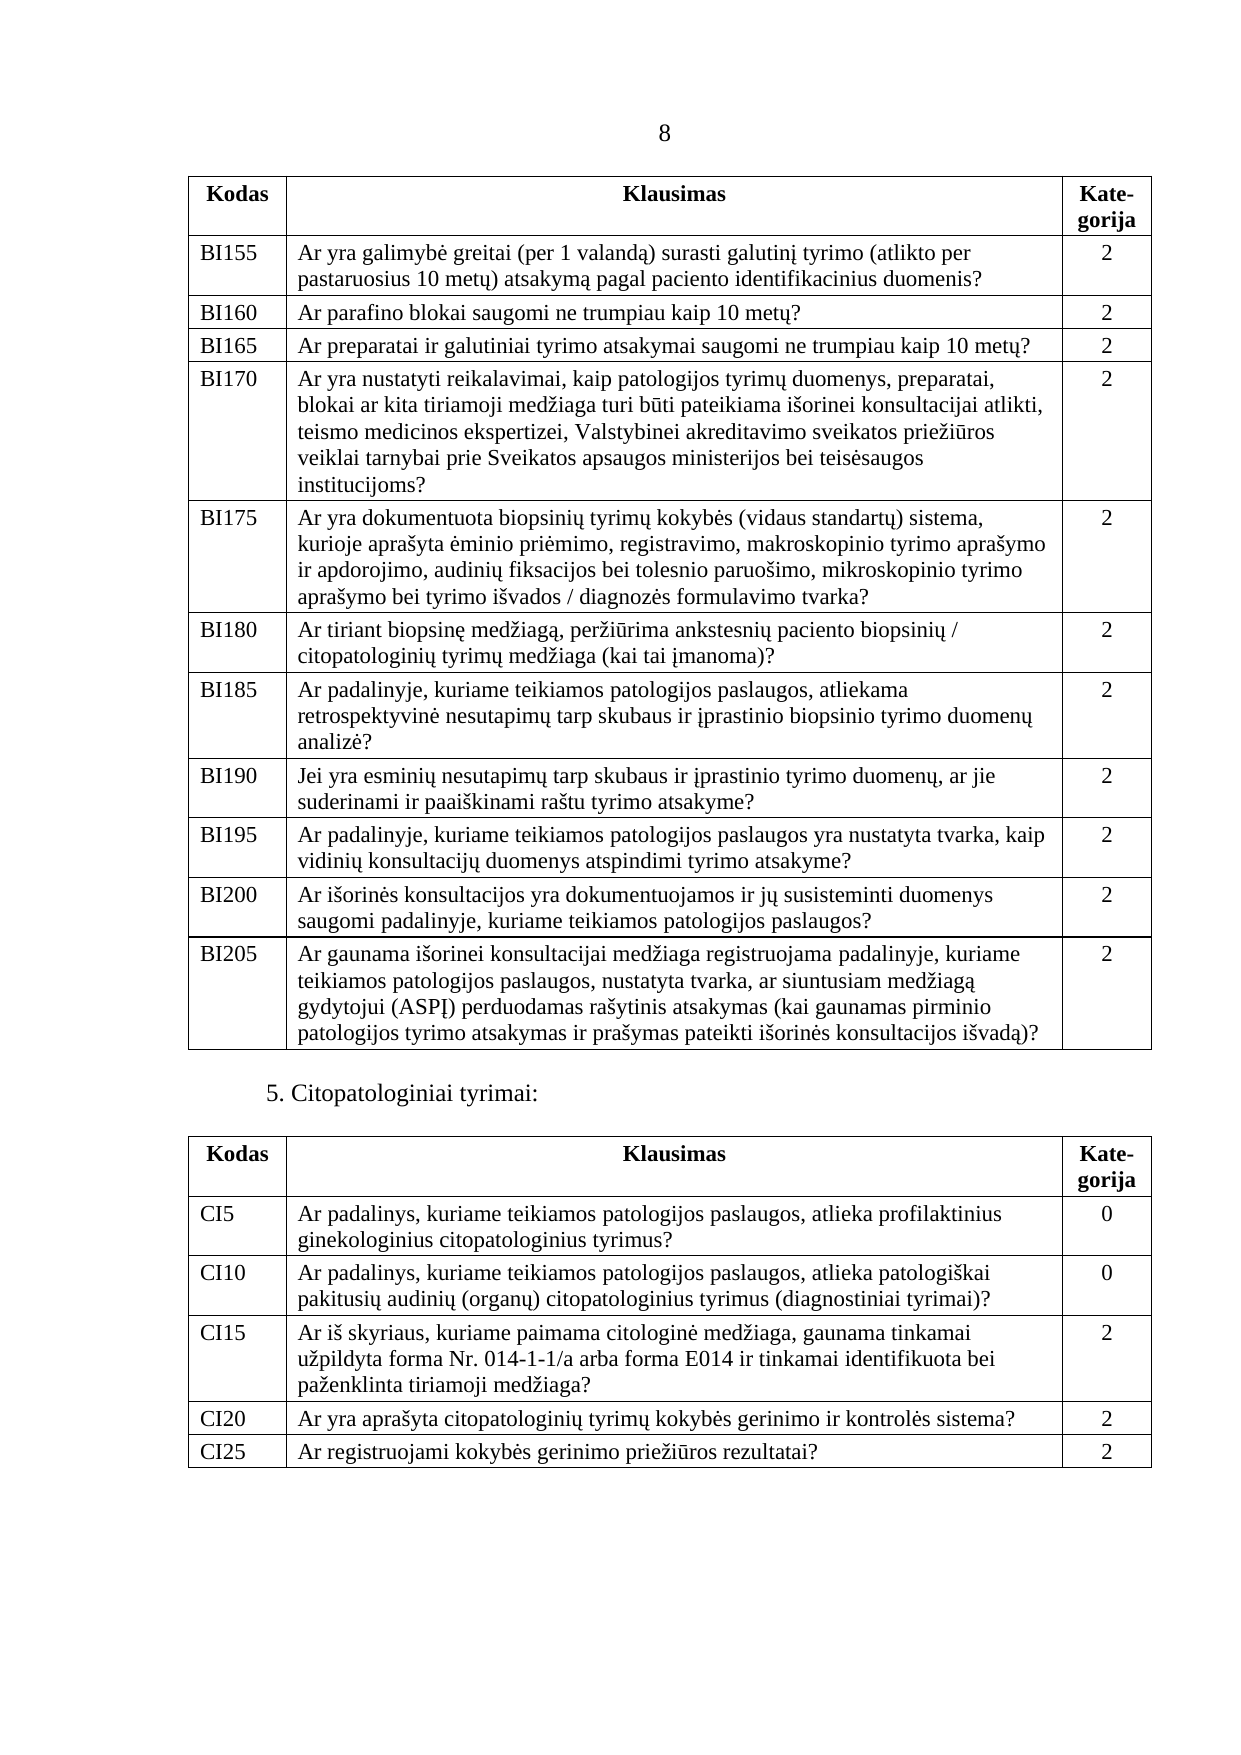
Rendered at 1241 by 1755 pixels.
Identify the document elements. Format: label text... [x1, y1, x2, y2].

table_cell BI165 [189, 329, 286, 361]
table_cell 2 [1063, 501, 1151, 612]
table_cell Ar yra galimybė greitai (per 1 valandą) surasti galutinį tyrimo (atlikto per pastaruosius 10 metų) atsakymą pagal paciento identifikacinius duomenis? [287, 236, 1062, 295]
table_cell BI160 [189, 296, 286, 328]
table_cell BI175 [189, 501, 286, 612]
table_cell Ar iš skyriaus, kuriame paimama citologinė medžiaga, gaunama tinkamai užpildyta forma Nr. 014-1-1/a arba forma E014 ir tinkamai identifikuota bei paženklinta tiriamoji medžiaga? [287, 1316, 1062, 1401]
table_cell 0 [1063, 1197, 1151, 1255]
table_cell Ar padalinys, kuriame teikiamos patologijos paslaugos, atlieka profilaktinius ginekologinius citopatologinius tyrimus? [287, 1197, 1062, 1255]
table_cell CI10 [189, 1256, 286, 1315]
table_cell BI185 [189, 673, 286, 758]
table_cell BI180 [189, 613, 286, 672]
table_cell CI15 [189, 1316, 286, 1401]
table_cell BI190 [189, 759, 286, 817]
table_cell Ar padalinys, kuriame teikiamos patologijos paslaugos, atlieka patologiškai pakitusių audinių (organų) citopatologinius tyrimus (diagnostiniai tyrimai)? [287, 1256, 1062, 1315]
table_cell BI155 [189, 236, 286, 295]
table_cell BI200 [189, 878, 286, 936]
table_cell 2 [1063, 938, 1151, 1049]
table_cell 0 [1063, 1256, 1151, 1315]
table_cell BI205 [189, 938, 286, 1049]
table_cell 2 [1063, 878, 1151, 936]
table_cell Ar preparatai ir galutiniai tyrimo atsakymai saugomi ne trumpiau kaip 10 metų? [287, 329, 1062, 361]
table_cell 2 [1063, 613, 1151, 672]
table_cell 2 [1063, 1316, 1151, 1401]
table_header Kate-gorija [1063, 177, 1151, 235]
table_header Kodas [189, 177, 286, 235]
table_cell Ar padalinyje, kuriame teikiamos patologijos paslaugos, atliekama retrospektyvinė nesutapimų tarp skubaus ir įprastinio biopsinio tyrimo duomenų analizė? [287, 673, 1062, 758]
table_cell Jei yra esminių nesutapimų tarp skubaus ir įprastinio tyrimo duomenų, ar jie suderinami ir paaiškinami raštu tyrimo atsakyme? [287, 759, 1062, 817]
table_cell 2 [1063, 759, 1151, 817]
table_header Klausimas [287, 177, 1062, 235]
table_cell BI170 [189, 362, 286, 500]
table_cell Ar padalinyje, kuriame teikiamos patologijos paslaugos yra nustatyta tvarka, kaip vidinių konsultacijų duomenys atspindimi tyrimo atsakyme? [287, 818, 1062, 877]
table_cell 2 [1063, 818, 1151, 877]
table_header Klausimas [287, 1137, 1062, 1196]
table_cell BI195 [189, 818, 286, 877]
table_cell 2 [1063, 329, 1151, 361]
table_cell 2 [1063, 1402, 1151, 1434]
table_cell CI5 [189, 1197, 286, 1255]
table_cell Ar parafino blokai saugomi ne trumpiau kaip 10 metų? [287, 296, 1062, 328]
table_cell CI25 [189, 1435, 286, 1467]
table_cell 2 [1063, 296, 1151, 328]
table_header Kodas [189, 1137, 286, 1196]
table_cell 2 [1063, 673, 1151, 758]
table_cell Ar yra aprašyta citopatologinių tyrimų kokybės gerinimo ir kontrolės sistema? [287, 1402, 1062, 1434]
table_cell 2 [1063, 236, 1151, 295]
table_cell CI20 [189, 1402, 286, 1434]
table_header Kate-gorija [1063, 1137, 1151, 1196]
table_cell Ar tiriant biopsinę medžiagą, peržiūrima ankstesnių paciento biopsinių / citopatologinių tyrimų medžiaga (kai tai įmanoma)? [287, 613, 1062, 672]
table_cell Ar yra dokumentuota biopsinių tyrimų kokybės (vidaus standartų) sistema, kurioje aprašyta ėminio priėmimo, registravimo, makroskopinio tyrimo aprašymo ir apdorojimo, audinių fiksacijos bei tolesnio paruošimo, mikroskopinio tyrimo aprašymo bei tyrimo išvados / diagnozės formulavimo tvarka? [287, 501, 1062, 612]
table_cell 2 [1063, 1435, 1151, 1467]
table_cell Ar gaunama išorinei konsultacijai medžiaga registruojama padalinyje, kuriame teikiamos patologijos paslaugos, nustatyta tvarka, ar siuntusiam medžiagą gydytojui (ASPĮ) perduodamas rašytinis atsakymas (kai gaunamas pirminio patologijos tyrimo atsakymas ir prašymas pateikti išorinės konsultacijos išvadą)? [287, 938, 1062, 1049]
text 5. Citopatologiniai tyrimai: [177, 1078, 1152, 1107]
table_cell Ar registruojami kokybės gerinimo priežiūros rezultatai? [287, 1435, 1062, 1467]
table_cell 2 [1063, 362, 1151, 500]
table_cell Ar išorinės konsultacijos yra dokumentuojamos ir jų susisteminti duomenys saugomi padalinyje, kuriame teikiamos patologijos paslaugos? [287, 878, 1062, 936]
table_cell Ar yra nustatyti reikalavimai, kaip patologijos tyrimų duomenys, preparatai, blokai ar kita tiriamoji medžiaga turi būti pateikiama išorinei konsultacijai atlikti, teismo medicinos ekspertizei, Valstybinei akreditavimo sveikatos priežiūros veiklai tarnybai prie Sveikatos apsaugos ministerijos bei teisėsaugos institucijoms? [287, 362, 1062, 500]
